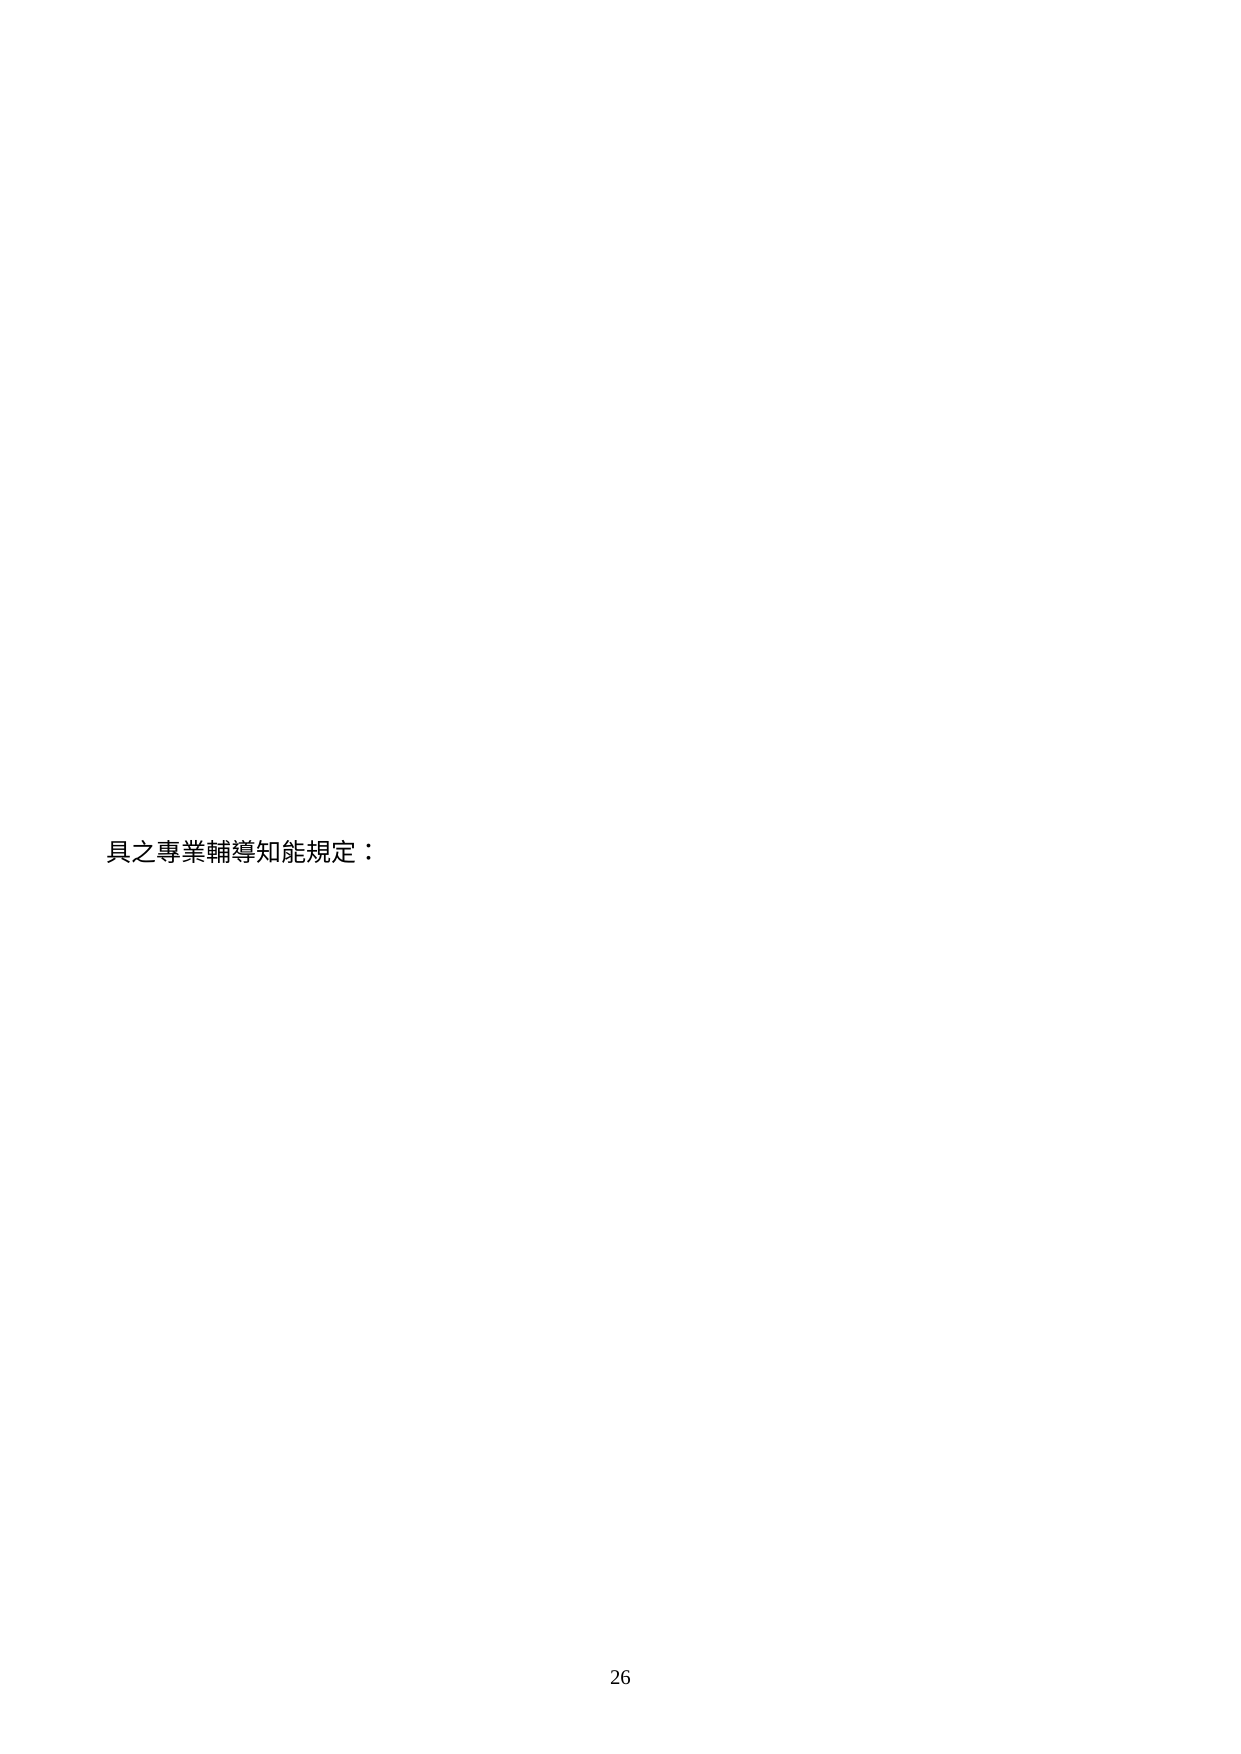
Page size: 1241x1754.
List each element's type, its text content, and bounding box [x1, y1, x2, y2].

text 具之專業輔導知能規定： [106, 831, 1134, 868]
